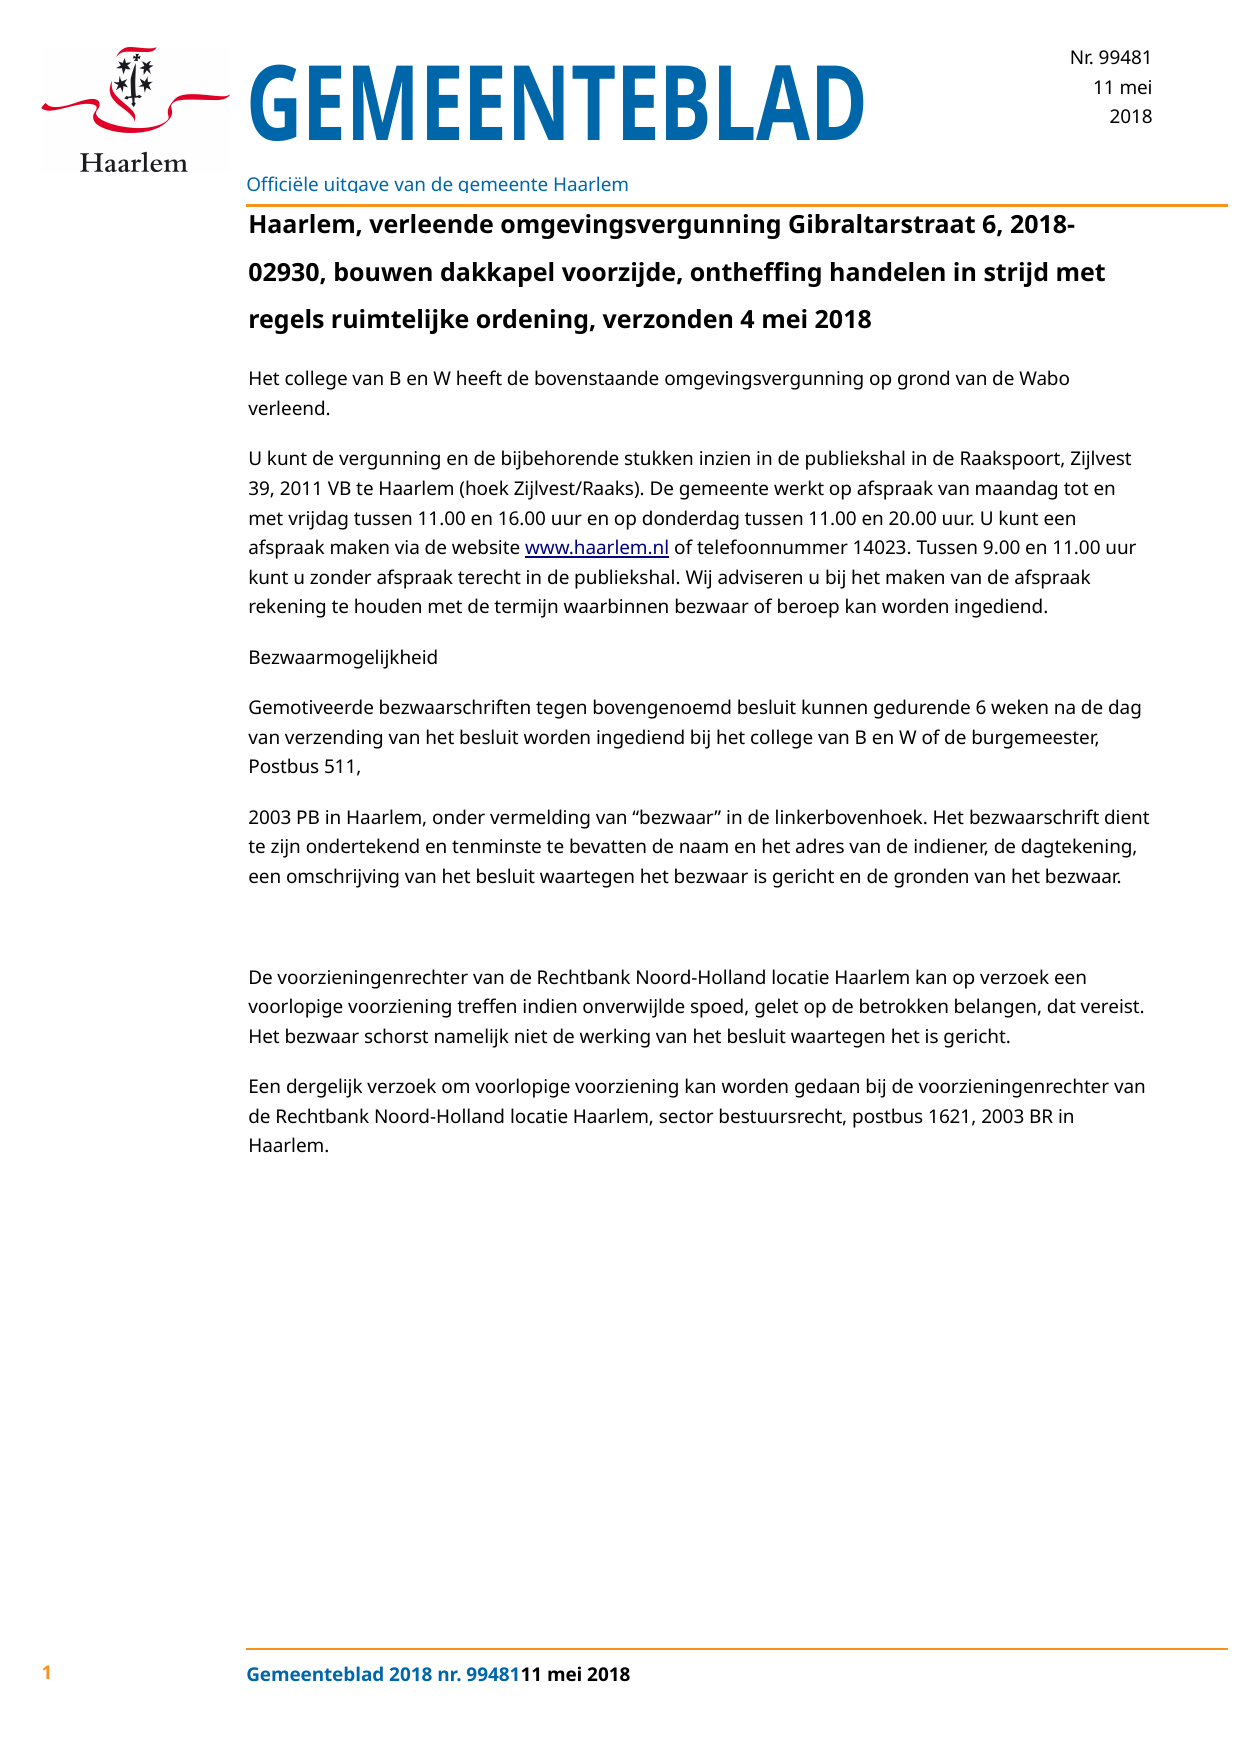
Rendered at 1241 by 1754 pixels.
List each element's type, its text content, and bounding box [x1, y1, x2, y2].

picture [41, 47, 231, 172]
text 2003 PB in Haarlem, onder vermelding van “bezwaar” in de linkerbovenhoek. Het bezwaarschrift dient te zijn ondertekend en tenminste te bevatten de naam en het adres van de indiener, de dagtekening, een omschrijving van het besluit waartegen het bezwaar is gericht en de gronden van het bezwaar. [248, 804, 1152, 889]
text Gemotiveerde bezwaarschriften tegen bovengenoemd besluit kunnen gedurende 6 weken na de dag van verzending van het besluit worden ingediend bij het college van B en W of de burgemeester, Postbus 511, [248, 694, 1152, 779]
text Haarlem, verleende omgevingsvergunning Gibraltarstraat 6, 2018-02930, bouwen dakkapel voorzijde, ontheffing handelen in strijd met regels ruimtelijke ordening, verzonden 4 mei 2018 [248, 207, 1152, 336]
text U kunt de vergunning en de bijbehorende stukken inzien in de publiekshal in de Raakspoort, Zijlvest 39, 2011 VB te Haarlem (hoek Zijlvest/Raaks). De gemeente werkt op afspraak van maandag tot en met vrijdag tussen 11.00 en 16.00 uur en op donderdag tussen 11.00 en 20.00 uur. U kunt een afspraak maken via de website www.haarlem.nl of telefoonnummer 14023. Tussen 9.00 en 11.00 uur kunt u zonder afspraak terecht in de publiekshal. Wij adviseren u bij het maken van de afspraak rekening te houden met de termijn waarbinnen bezwaar of beroep kan worden ingediend. [248, 446, 1152, 619]
text Een dergelijk verzoek om voorlopige voorziening kan worden gedaan bij de voorzieningenrechter van de Rechtbank Noord-Holland locatie Haarlem, sector bestuursrecht, postbus 1621, 2003 BR in Haarlem. [248, 1073, 1152, 1158]
text Bezwaarmogelijkheid [248, 644, 1152, 669]
text De voorzieningenrechter van de Rechtbank Noord-Holland locatie Haarlem kan op verzoek een voorlopige voorziening treffen indien onverwijlde spoed, gelet op de betrokken belangen, dat vereist. Het bezwaar schorst namelijk niet de werking van het besluit waartegen het is gericht. [248, 964, 1152, 1049]
text Het college van B en W heeft de bovenstaande omgevingsvergunning op grond van de Wabo verleend. [248, 366, 1152, 421]
